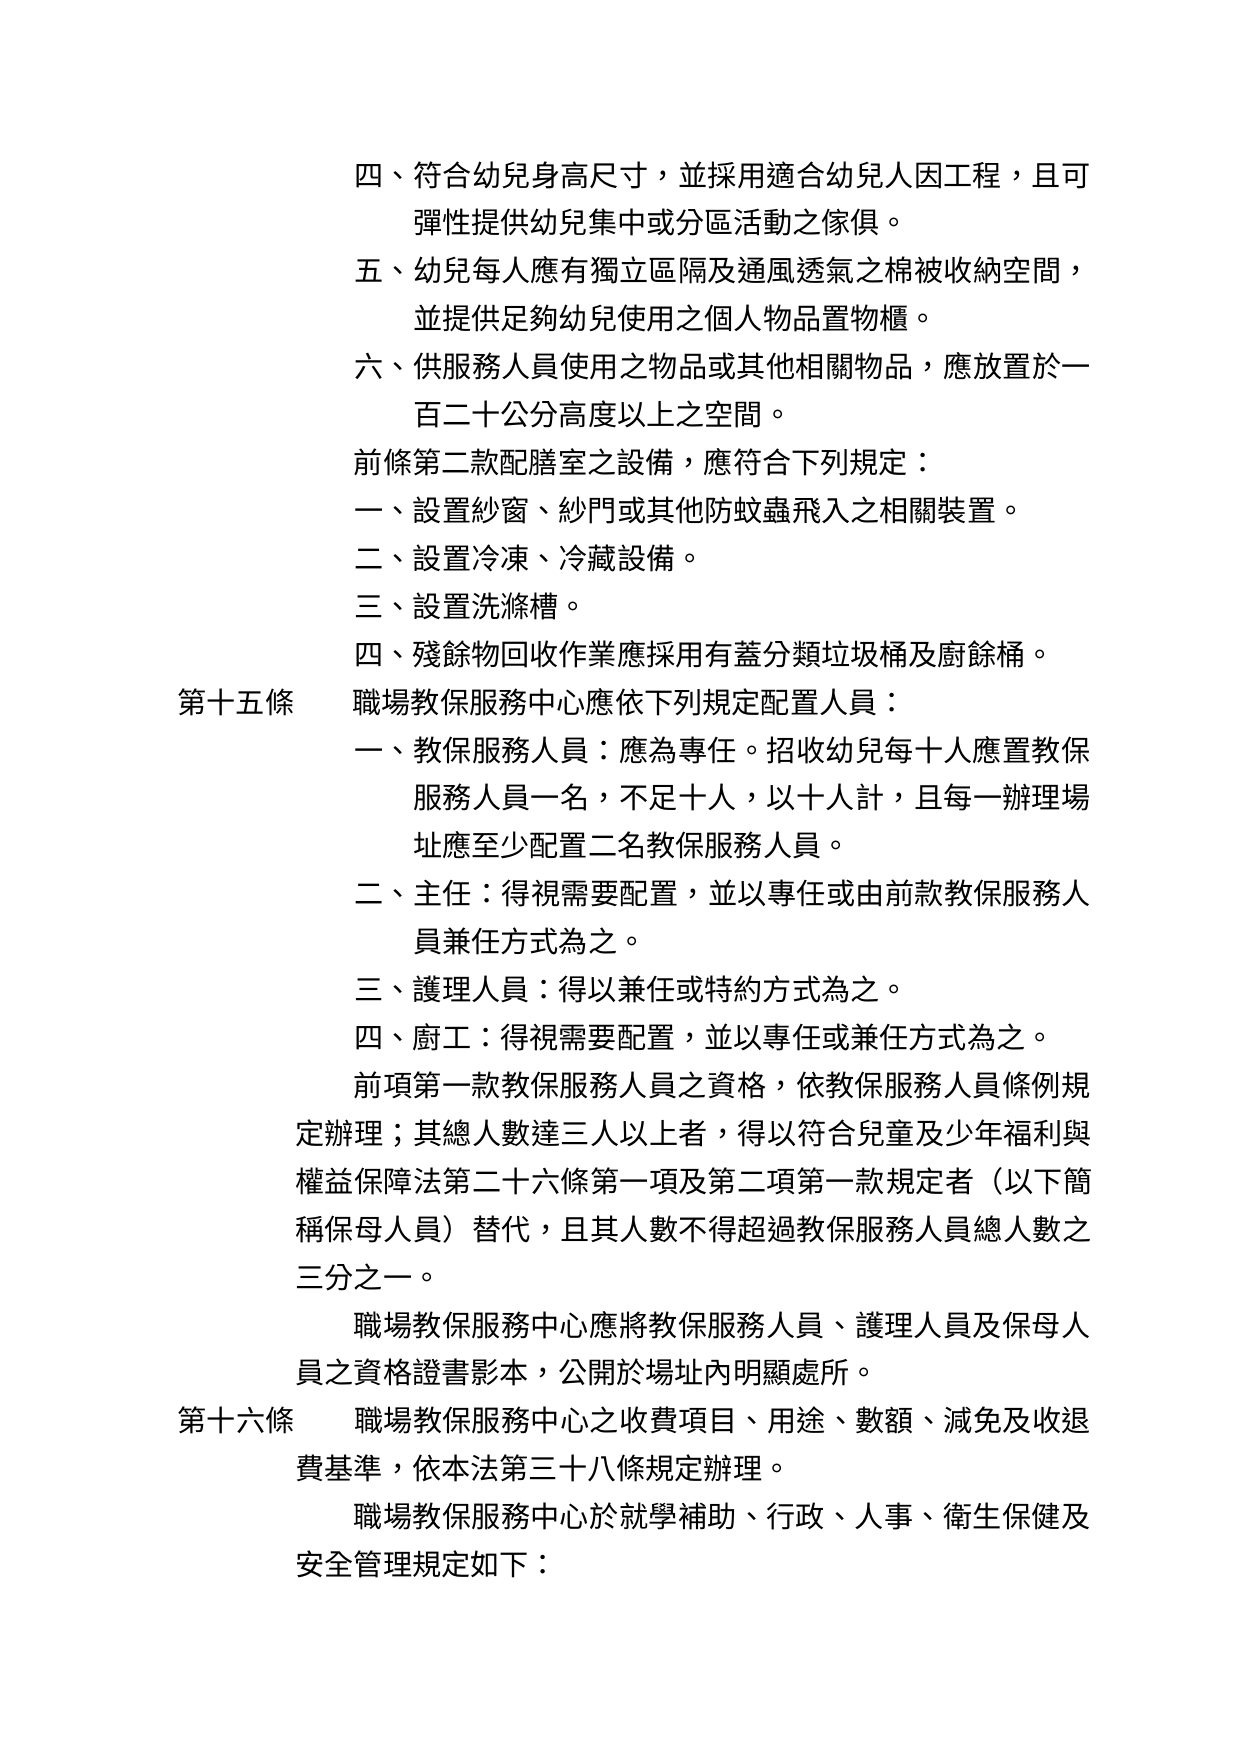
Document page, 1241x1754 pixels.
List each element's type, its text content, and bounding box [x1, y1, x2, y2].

text 前條第二款配膳室之設備，應符合下列規定： [295, 435, 1092, 483]
text 三、護理人員：得以兼任或特約方式為之。 [354, 962, 1092, 1010]
text 二、主任：得視需要配置，並以專任或由前款教保服務人員兼任方式為之。 [354, 866, 1092, 962]
text 六、 供服務人員使用之物品或其他相關物品，應放置於一百二十公分高度以上之空間。 [354, 339, 1092, 435]
text 五、 幼兒每人應有獨立區隔及通風透氣之棉被收納空間，並提供足夠幼兒使用之個人物品置物櫃。 [354, 243, 1092, 339]
text 職場教保服務中心於就學補助、行政、人事、衛生保健及安全管理規定如下： [295, 1489, 1092, 1585]
text 四、殘餘物回收作業應採用有蓋分類垃圾桶及廚餘桶。 [354, 627, 1092, 675]
text 二、設置冷凍、冷藏設備。 [354, 531, 1092, 579]
text 三、設置洗滌槽。 [354, 579, 1092, 627]
text 四、廚工：得視需要配置，並以專任或兼任方式為之。 [354, 1010, 1092, 1058]
text 四、 符合幼兒身高尺寸，並採用適合幼兒人因工程，且可彈性提供幼兒集中或分區活動之傢俱。 [354, 148, 1092, 243]
text 前項第一款教保服務人員之資格，依教保服務人員條例規定辦理；其總人數達三人以上者，得以符合兒童及少年福利與權益保障法第二十六條第一項及第二項第一款規定者（以下簡稱保母人員）替代，且其人數不得超過教保服務人員總人數之三分之一。 [295, 1058, 1092, 1298]
text 一、 教保服務人員：應為專任。招收幼兒每十人應置教保服務人員一名，不足十人，以十人計，且每一辦理場址應至少配置二名教保服務人員。 [354, 723, 1092, 866]
text 職場教保服務中心應將教保服務人員、護理人員及保母人員之資格證書影本，公開於場址內明顯處所。 [295, 1298, 1092, 1393]
text 一、設置紗窗、紗門或其他防蚊蟲飛入之相關裝置。 [354, 483, 1092, 531]
text 第十五條 職場教保服務中心應依下列規定配置人員： [177, 675, 1092, 723]
text 第十六條 職場教保服務中心之收費項目、用途、數額、減免及收退費基準，依本法第三十八條規定辦理。 [177, 1393, 1092, 1489]
